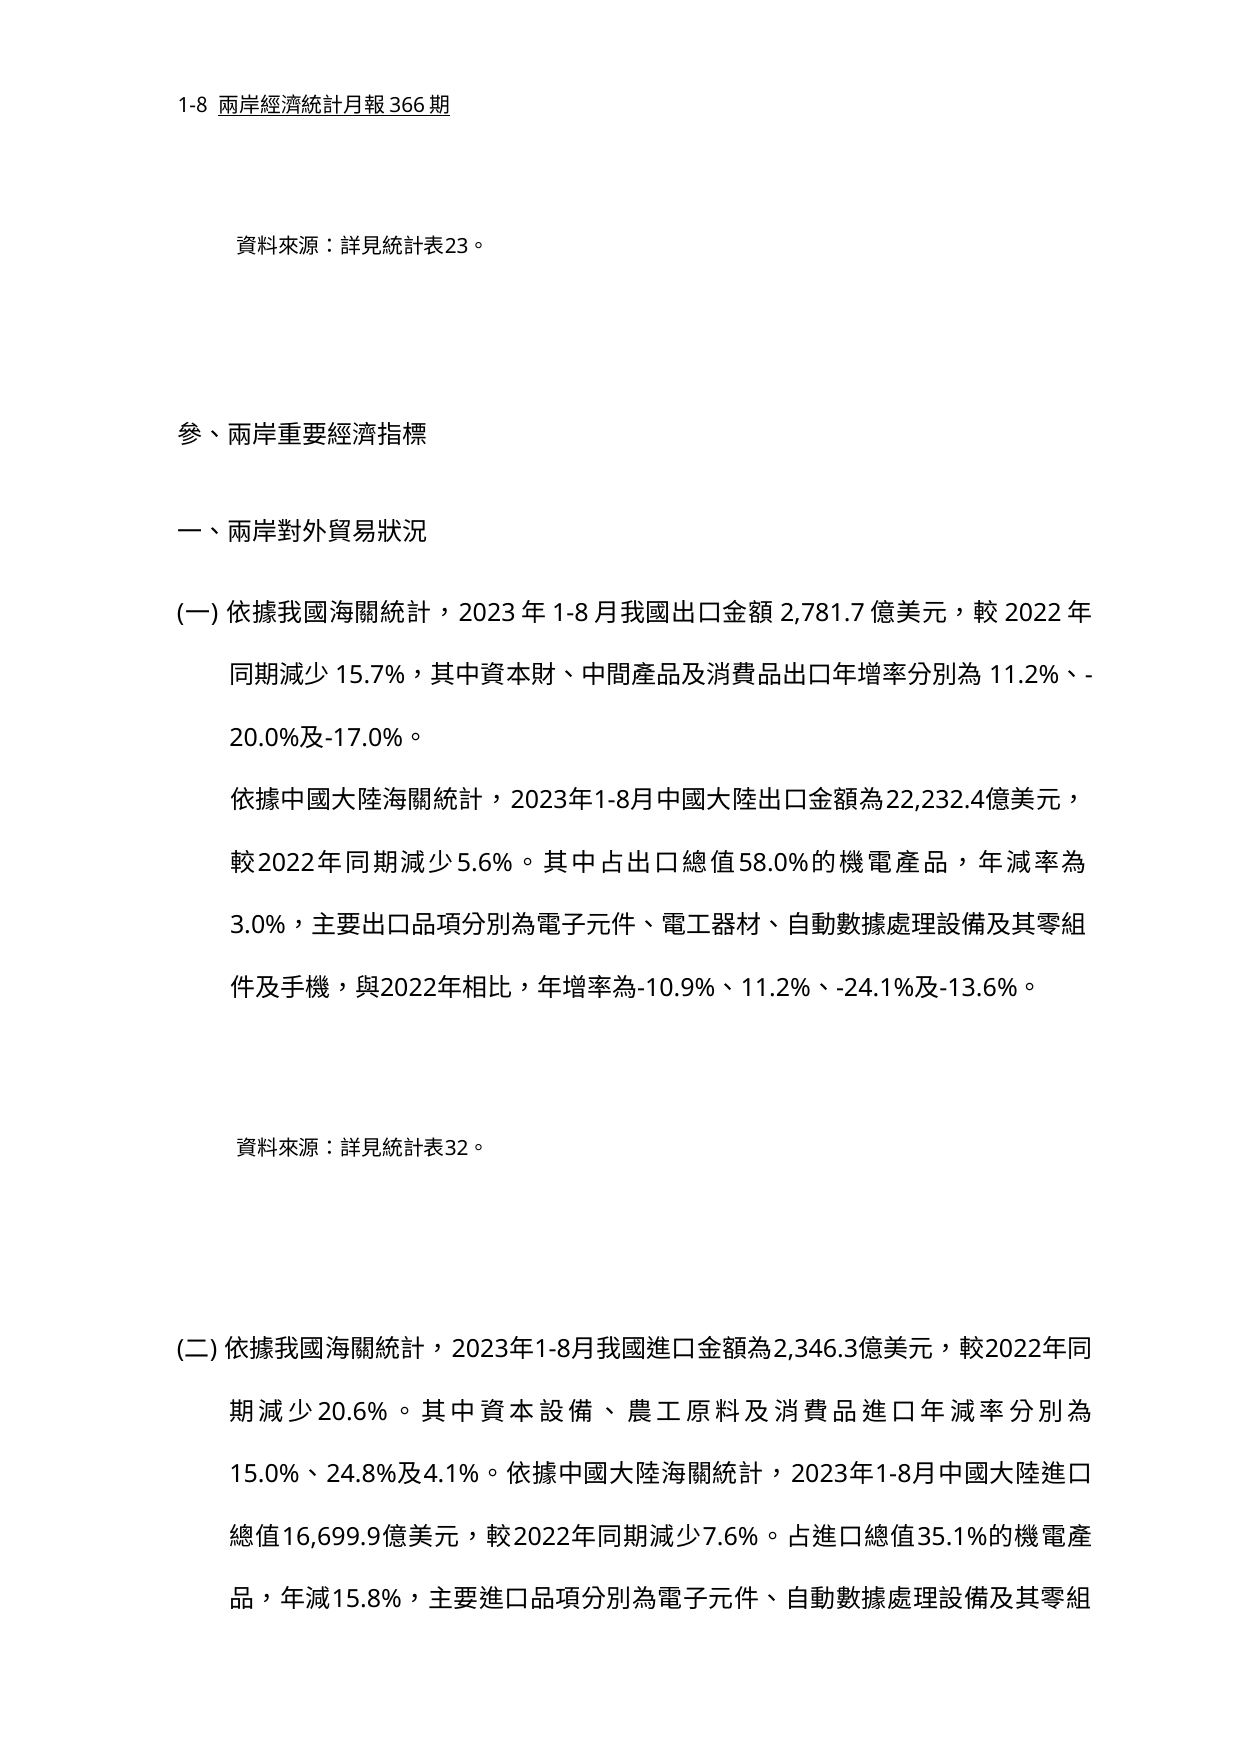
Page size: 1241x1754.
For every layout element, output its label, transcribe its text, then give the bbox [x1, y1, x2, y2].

text 一、兩岸對外貿易狀況 [177, 487, 1087, 550]
text (二) 依據我國海關統計，2023年1-8月我國進口金額為2,346.3億美元，較2022年同期減少20.6%。其中資本設備、農工原料及消費品進口年減率分別為15.0%、24.8%及4.1%。依據中國大陸海關統計，2023年1-8月中國大陸進口總值16,699.9億美元，較2022年同期減少7.6%。占進口總值35.1%的機電產品，年減15.8%，主要進口品項分別為電子元件、自動數據處理設備及其零組 [177, 1305, 1093, 1618]
text 資料來源：詳見統計表23。 [177, 203, 1087, 266]
text 資料來源：詳見統計表32。 [236, 1131, 1087, 1161]
text (一) 依據我國海關統計，2023年1-8月我國出口金額2,781.7億美元，較2022年同期減少15.7%，其中資本財、中間產品及消費品出口年增率分別為11.2%、-20.0%及-17.0%。 [177, 569, 1093, 756]
text 參、兩岸重要經濟指標 [177, 391, 1087, 453]
text 依據中國大陸海關統計，2023年1-8月中國大陸出口金額為22,232.4億美元，較2022年同期減少5.6%。其中占出口總值58.0%的機電產品，年減率為3.0%，主要出口品項分別為電子元件、電工器材、自動數據處理設備及其零組件及手機，與2022年相比，年增率為-10.9%、11.2%、-24.1%及-13.6%。 [230, 756, 1087, 1006]
